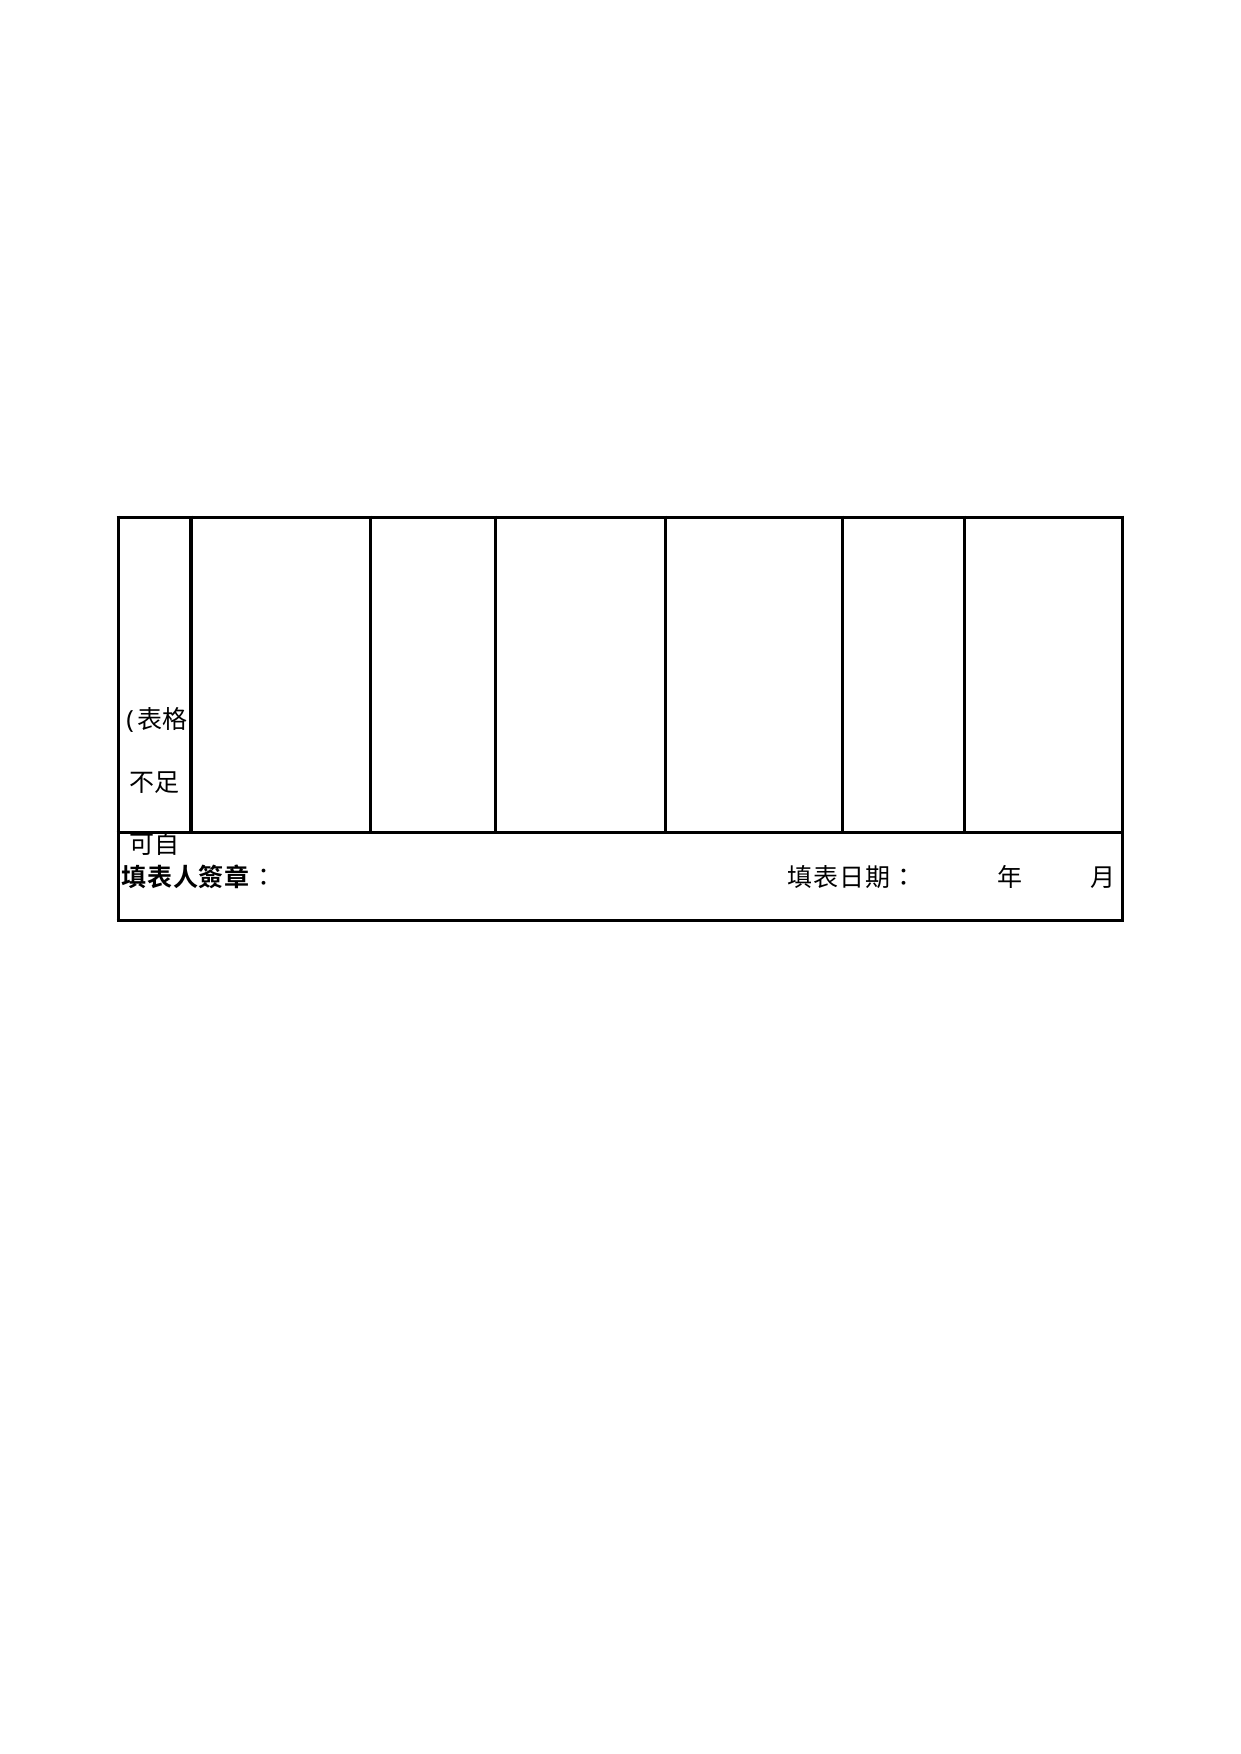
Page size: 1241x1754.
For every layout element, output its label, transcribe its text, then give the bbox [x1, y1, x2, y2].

table_cell [193, 519, 369, 831]
table_cell [497, 519, 664, 831]
table_cell [844, 519, 963, 831]
table_cell [966, 519, 1121, 831]
table_cell 填表人簽章： 填表日期： 年 月 日 [120, 834, 1121, 919]
table_cell 經 歷 (表格不足可自行新增) [120, 519, 189, 831]
table_cell [372, 519, 494, 831]
table_cell [667, 519, 841, 831]
